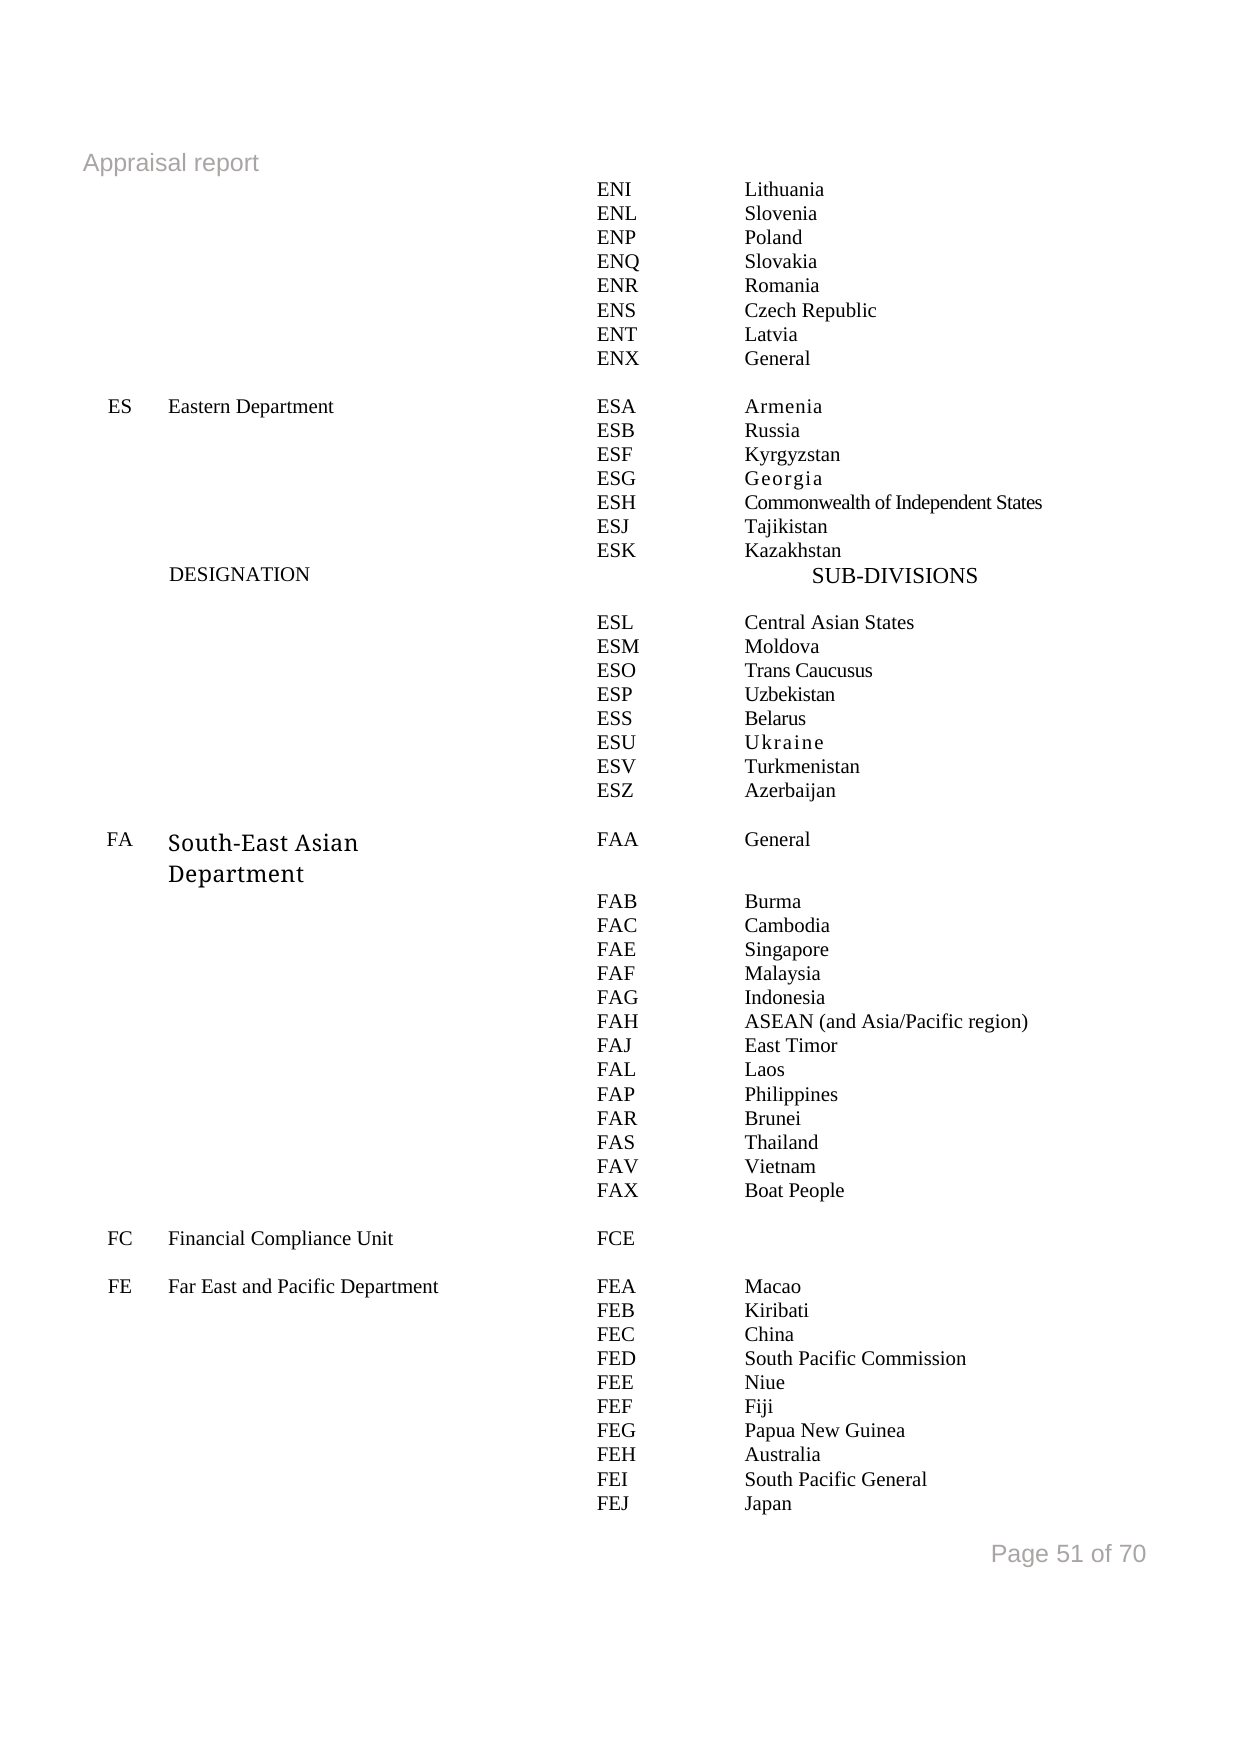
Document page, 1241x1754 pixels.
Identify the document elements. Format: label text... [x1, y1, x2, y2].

table_cell [83, 225, 157, 249]
table_cell ESM [585, 634, 733, 658]
table_cell [157, 1466, 496, 1491]
table_cell [157, 1250, 496, 1274]
table_cell [83, 466, 157, 490]
table_cell Far East and Pacific Department [157, 1274, 496, 1298]
table_cell [496, 754, 585, 778]
table_cell [83, 514, 157, 538]
table_cell [157, 1130, 496, 1154]
table_cell [83, 418, 157, 442]
table_cell [83, 274, 157, 297]
table_cell [496, 682, 585, 706]
table_cell [585, 803, 733, 826]
table_cell [157, 658, 496, 682]
table_cell South-East Asian Department [157, 826, 496, 889]
table_cell [83, 1250, 157, 1274]
table_cell FEJ [585, 1491, 733, 1514]
table_cell Papua New Guinea [733, 1418, 1205, 1442]
table_cell [157, 937, 496, 961]
table_cell [733, 1250, 1205, 1274]
table_cell [496, 706, 585, 730]
table_cell [83, 778, 157, 802]
table_cell Kazakhstan [733, 538, 1205, 562]
table_cell FCE [585, 1226, 733, 1250]
table_cell [83, 1491, 157, 1514]
table_cell [496, 1394, 585, 1418]
table_cell ENR [585, 274, 733, 297]
table_cell Lithuania [733, 177, 1205, 201]
table_cell Belarus [733, 706, 1205, 730]
table_cell FE [83, 1274, 157, 1298]
table_cell FEH [585, 1443, 733, 1466]
table_cell [496, 961, 585, 985]
table_cell Commonwealth of Independent States [733, 490, 1205, 514]
table_cell FAH [585, 1009, 733, 1033]
table_cell [83, 985, 157, 1009]
table_cell ESB [585, 418, 733, 442]
table_cell [83, 346, 157, 370]
table_cell [83, 1346, 157, 1370]
table_cell ESS [585, 706, 733, 730]
table_cell FA [83, 826, 157, 889]
table_cell Macao [733, 1274, 1205, 1298]
table_cell [157, 913, 496, 937]
table_cell [496, 1274, 585, 1298]
table_cell China [733, 1322, 1205, 1346]
table_cell [157, 985, 496, 1009]
table_cell Armenia [733, 394, 1205, 418]
table_cell [496, 538, 585, 562]
table_cell [83, 1130, 157, 1154]
table_cell [157, 1154, 496, 1178]
table_cell [83, 1443, 157, 1466]
table_cell [157, 610, 496, 634]
table_cell [83, 538, 157, 562]
table_cell [157, 730, 496, 754]
table_cell ENS [585, 298, 733, 322]
table_cell [157, 1033, 496, 1057]
table_cell [157, 322, 496, 346]
table_cell [83, 1178, 157, 1202]
table_cell Fiji [733, 1394, 1205, 1418]
table_cell Philippines [733, 1081, 1205, 1106]
table_cell [83, 1298, 157, 1322]
table_cell ESA [585, 394, 733, 418]
table_cell Turkmenistan [733, 754, 1205, 778]
table_cell [496, 201, 585, 225]
table_cell ESG [585, 466, 733, 490]
table_cell [157, 1202, 496, 1226]
table_cell [496, 610, 585, 634]
table_cell [496, 1298, 585, 1322]
table_cell [83, 658, 157, 682]
table_cell FEG [585, 1418, 733, 1442]
table_cell [83, 1081, 157, 1106]
table_cell [733, 370, 1205, 394]
table_cell [496, 274, 585, 297]
table_cell Burma [733, 889, 1205, 913]
table_cell [83, 201, 157, 225]
table_cell ESH [585, 490, 733, 514]
table_cell FEI [585, 1466, 733, 1491]
table_cell [157, 706, 496, 730]
table_cell [496, 913, 585, 937]
table_cell ES [83, 394, 157, 418]
table_cell [83, 249, 157, 273]
table_cell [157, 1298, 496, 1322]
table_cell Financial Compliance Unit [157, 1226, 496, 1250]
table_cell [157, 466, 496, 490]
table_cell [83, 1009, 157, 1033]
table_cell [157, 370, 496, 394]
table_cell [496, 322, 585, 346]
table_cell [496, 394, 585, 418]
table_cell [157, 803, 496, 826]
table_cell [496, 346, 585, 370]
table_cell [496, 1081, 585, 1106]
table_cell Poland [733, 225, 1205, 249]
table_cell [83, 322, 157, 346]
table_cell [496, 177, 585, 201]
table_cell Australia [733, 1443, 1205, 1466]
table_cell FAE [585, 937, 733, 961]
table_cell [496, 1370, 585, 1394]
table_cell FAR [585, 1106, 733, 1129]
table_cell [733, 1202, 1205, 1226]
table_cell [585, 1250, 733, 1274]
table_cell [496, 225, 585, 249]
table_cell [496, 1106, 585, 1129]
table_cell FEC [585, 1322, 733, 1346]
table_cell [83, 177, 157, 201]
table_cell [496, 1226, 585, 1250]
table_cell FAG [585, 985, 733, 1009]
table_cell [496, 1322, 585, 1346]
table_cell [83, 1466, 157, 1491]
table_cell Latvia [733, 322, 1205, 346]
table_cell [496, 490, 585, 514]
table_cell Moldova [733, 634, 1205, 658]
table_cell [157, 1322, 496, 1346]
table_cell ESJ [585, 514, 733, 538]
table_cell [496, 1443, 585, 1466]
table_cell FAJ [585, 1033, 733, 1057]
table_cell Slovakia [733, 249, 1205, 273]
table_cell [157, 634, 496, 658]
table_cell [157, 274, 496, 297]
table_cell [83, 937, 157, 961]
table_cell [496, 937, 585, 961]
table_cell [157, 490, 496, 514]
table_cell [157, 1009, 496, 1033]
table_cell [83, 610, 157, 634]
table_cell [496, 298, 585, 322]
table_cell Eastern Department [157, 394, 496, 418]
table_cell [496, 985, 585, 1009]
table_cell FED [585, 1346, 733, 1370]
table_cell [83, 889, 157, 913]
table_cell [496, 1130, 585, 1154]
table_cell [83, 1033, 157, 1057]
table_cell ASEAN (and Asia/Pacific region) [733, 1009, 1205, 1033]
table_cell Malaysia [733, 961, 1205, 985]
table_cell Slovenia [733, 201, 1205, 225]
table_cell [157, 346, 496, 370]
table_cell FAV [585, 1154, 733, 1178]
table_cell [496, 1033, 585, 1057]
table_cell Japan [733, 1491, 1205, 1514]
table_cell FAC [585, 913, 733, 937]
table_cell [496, 658, 585, 682]
table_cell [83, 1322, 157, 1346]
table_cell Niue [733, 1370, 1205, 1394]
table_cell ESO [585, 658, 733, 682]
table_cell [157, 1418, 496, 1442]
table_cell [496, 1154, 585, 1178]
table_cell FEF [585, 1394, 733, 1418]
table_cell ESZ [585, 778, 733, 802]
table_cell [157, 1370, 496, 1394]
table_cell ENQ [585, 249, 733, 273]
table_cell Trans Caucusus [733, 658, 1205, 682]
table_cell ESK [585, 538, 733, 562]
table_cell [496, 1202, 585, 1226]
table_cell FAL [585, 1058, 733, 1081]
table_cell ENX [585, 346, 733, 370]
table_cell [496, 442, 585, 466]
table_cell [83, 682, 157, 706]
table_cell Kyrgyzstan [733, 442, 1205, 466]
table_cell [157, 1346, 496, 1370]
table_cell [83, 1154, 157, 1178]
table_cell Indonesia [733, 985, 1205, 1009]
table_cell [496, 1058, 585, 1081]
table_cell [157, 177, 496, 201]
table_cell FAF [585, 961, 733, 985]
table_cell Ukraine [733, 730, 1205, 754]
table_cell [496, 1178, 585, 1202]
table_cell [157, 1394, 496, 1418]
table_cell [496, 562, 585, 610]
table_cell Boat People [733, 1178, 1205, 1202]
table_cell [83, 1394, 157, 1418]
table_cell ENT [585, 322, 733, 346]
table_cell [496, 826, 585, 889]
table_cell [496, 803, 585, 826]
table_cell FEB [585, 1298, 733, 1322]
table_cell [733, 1226, 1205, 1250]
table_cell [83, 298, 157, 322]
table_cell ESU [585, 730, 733, 754]
table_cell [157, 778, 496, 802]
table_cell South Pacific General [733, 1466, 1205, 1491]
table_cell [157, 1081, 496, 1106]
table_cell [157, 1491, 496, 1514]
table_cell Kiribati [733, 1298, 1205, 1322]
table_cell ESL [585, 610, 733, 634]
table_cell [157, 889, 496, 913]
table_cell [496, 730, 585, 754]
table_cell Cambodia [733, 913, 1205, 937]
table_cell Central Asian States [733, 610, 1205, 634]
table_cell ESF [585, 442, 733, 466]
table_cell Georgia [733, 466, 1205, 490]
table_cell [157, 201, 496, 225]
table_cell Singapore [733, 937, 1205, 961]
table_cell [496, 778, 585, 802]
table_cell Uzbekistan [733, 682, 1205, 706]
table_cell [157, 225, 496, 249]
table_cell [83, 1202, 157, 1226]
table_cell [157, 754, 496, 778]
table_cell [83, 961, 157, 985]
table_cell [83, 1058, 157, 1081]
table_cell [157, 1178, 496, 1202]
table_cell [157, 538, 496, 562]
table_cell [83, 803, 157, 826]
table_cell [496, 1491, 585, 1514]
table_cell [83, 490, 157, 514]
table_cell FEA [585, 1274, 733, 1298]
table_cell East Timor [733, 1033, 1205, 1057]
table_cell ENL [585, 201, 733, 225]
table_cell Vietnam [733, 1154, 1205, 1178]
table_cell FAS [585, 1130, 733, 1154]
table_cell [157, 1443, 496, 1466]
table_cell [157, 682, 496, 706]
table_cell FAB [585, 889, 733, 913]
table_cell ENP [585, 225, 733, 249]
table_cell [157, 298, 496, 322]
table_cell [496, 889, 585, 913]
table_cell [585, 1202, 733, 1226]
table_cell Azerbaijan [733, 778, 1205, 802]
table_cell [83, 1370, 157, 1394]
table_cell [157, 418, 496, 442]
table_cell [83, 913, 157, 937]
table_cell [83, 754, 157, 778]
table_cell [83, 442, 157, 466]
table_cell [496, 418, 585, 442]
table_cell [496, 1346, 585, 1370]
table_cell Tajikistan [733, 514, 1205, 538]
table_cell Laos [733, 1058, 1205, 1081]
table_cell FC [83, 1226, 157, 1250]
table_cell [157, 961, 496, 985]
table_cell [496, 1009, 585, 1033]
table_cell [496, 1466, 585, 1491]
table_cell ESV [585, 754, 733, 778]
table_cell Romania [733, 274, 1205, 297]
table_cell [83, 706, 157, 730]
table_cell General [733, 826, 1205, 889]
table_cell [157, 249, 496, 273]
table_cell [733, 803, 1205, 826]
table_cell [83, 370, 157, 394]
table_cell [157, 442, 496, 466]
table_cell [496, 1418, 585, 1442]
table_cell DESIGNATION [83, 562, 496, 610]
table_cell FEE [585, 1370, 733, 1394]
table_cell ENI [585, 177, 733, 201]
table_cell [157, 1106, 496, 1129]
table_cell [83, 1106, 157, 1129]
table_cell [496, 1250, 585, 1274]
table_cell Czech Republic [733, 298, 1205, 322]
table_cell [496, 370, 585, 394]
table_cell Brunei [733, 1106, 1205, 1129]
table_cell [496, 249, 585, 273]
table_cell [496, 466, 585, 490]
table_cell [157, 1058, 496, 1081]
table_cell FAA [585, 826, 733, 889]
table_cell [585, 370, 733, 394]
table_cell SUB-DIVISIONS [585, 562, 1205, 610]
table_cell [83, 634, 157, 658]
table_cell [157, 514, 496, 538]
table_cell [496, 634, 585, 658]
table_cell FAX [585, 1178, 733, 1202]
table_cell General [733, 346, 1205, 370]
table_cell Russia [733, 418, 1205, 442]
table_cell [83, 1418, 157, 1442]
table_cell [83, 730, 157, 754]
table_cell South Pacific Commission [733, 1346, 1205, 1370]
table_cell [496, 514, 585, 538]
table_cell FAP [585, 1081, 733, 1106]
table_cell Thailand [733, 1130, 1205, 1154]
table_cell ESP [585, 682, 733, 706]
